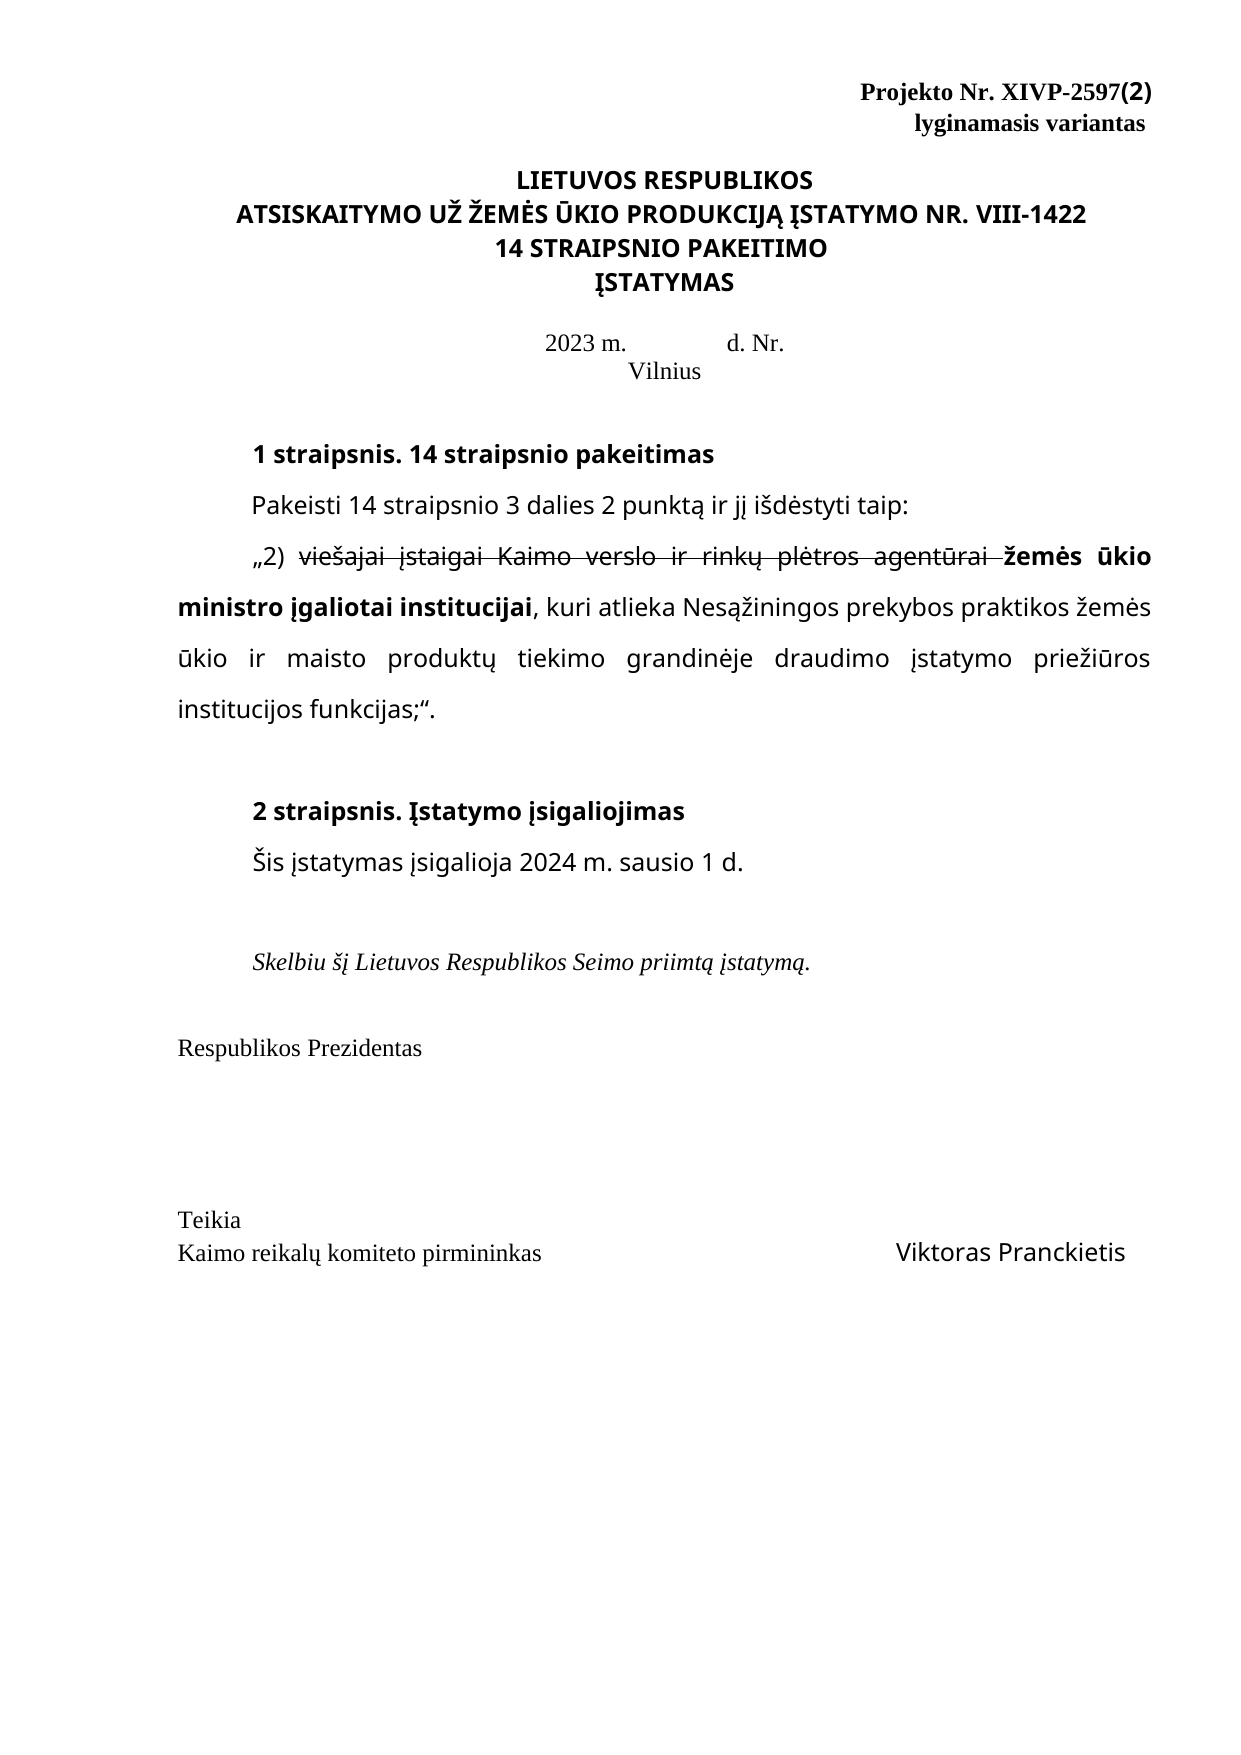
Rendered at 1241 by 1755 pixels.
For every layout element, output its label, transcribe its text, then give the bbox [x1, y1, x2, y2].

text Šis įstatymas įsigalioja 2024 m. sausio 1 d. [177, 844, 1152, 879]
text lyginamasis variantas [177, 108, 1152, 136]
text Projekto Nr. XIVP-2597(2) [177, 73, 1152, 108]
text Vilnius [177, 356, 1152, 385]
text Pakeisti 14 straipsnio 3 dalies 2 punktą ir jį išdėstyti taip: [251, 487, 1152, 521]
text „2) viešajai įstaigai Kaimo verslo ir rinkų plėtros agentūrai žemės ūkio ministro įgaliotai institucijai, kuri atlieka Nesąžiningos prekybos praktikos žemės ūkio ir maisto produktų tiekimo grandinėje draudimo įstatymo priežiūros institucijos funkcijas;“. [177, 538, 1152, 726]
text 2 straipsnis. Įstatymo įsigaliojimas [177, 793, 1152, 828]
text LIETUVOS RESPUBLIKOS [177, 163, 1152, 197]
text 14 STRAIPSNIO PAKEITIMO [177, 231, 1152, 265]
text ATSISKAITYMO UŽ ŽEMĖS ŪKIO PRODUKCIJĄ ĮSTATYMO NR. VIII-1422 [177, 197, 1152, 231]
text 1 straipsnis. 14 straipsnio pakeitimas [177, 436, 1152, 470]
text Teikia [177, 1205, 1152, 1234]
text Kaimo reikalų komiteto pirmininkas Viktoras Pranckietis [177, 1234, 1152, 1268]
text Respublikos Prezidentas [177, 1033, 1152, 1062]
text ĮSTATYMAS [177, 265, 1152, 299]
text 2023 m. d. Nr. [177, 328, 1152, 356]
text Skelbiu šį Lietuvos Respublikos Seimo priimtą įstatymą. [177, 947, 1152, 975]
